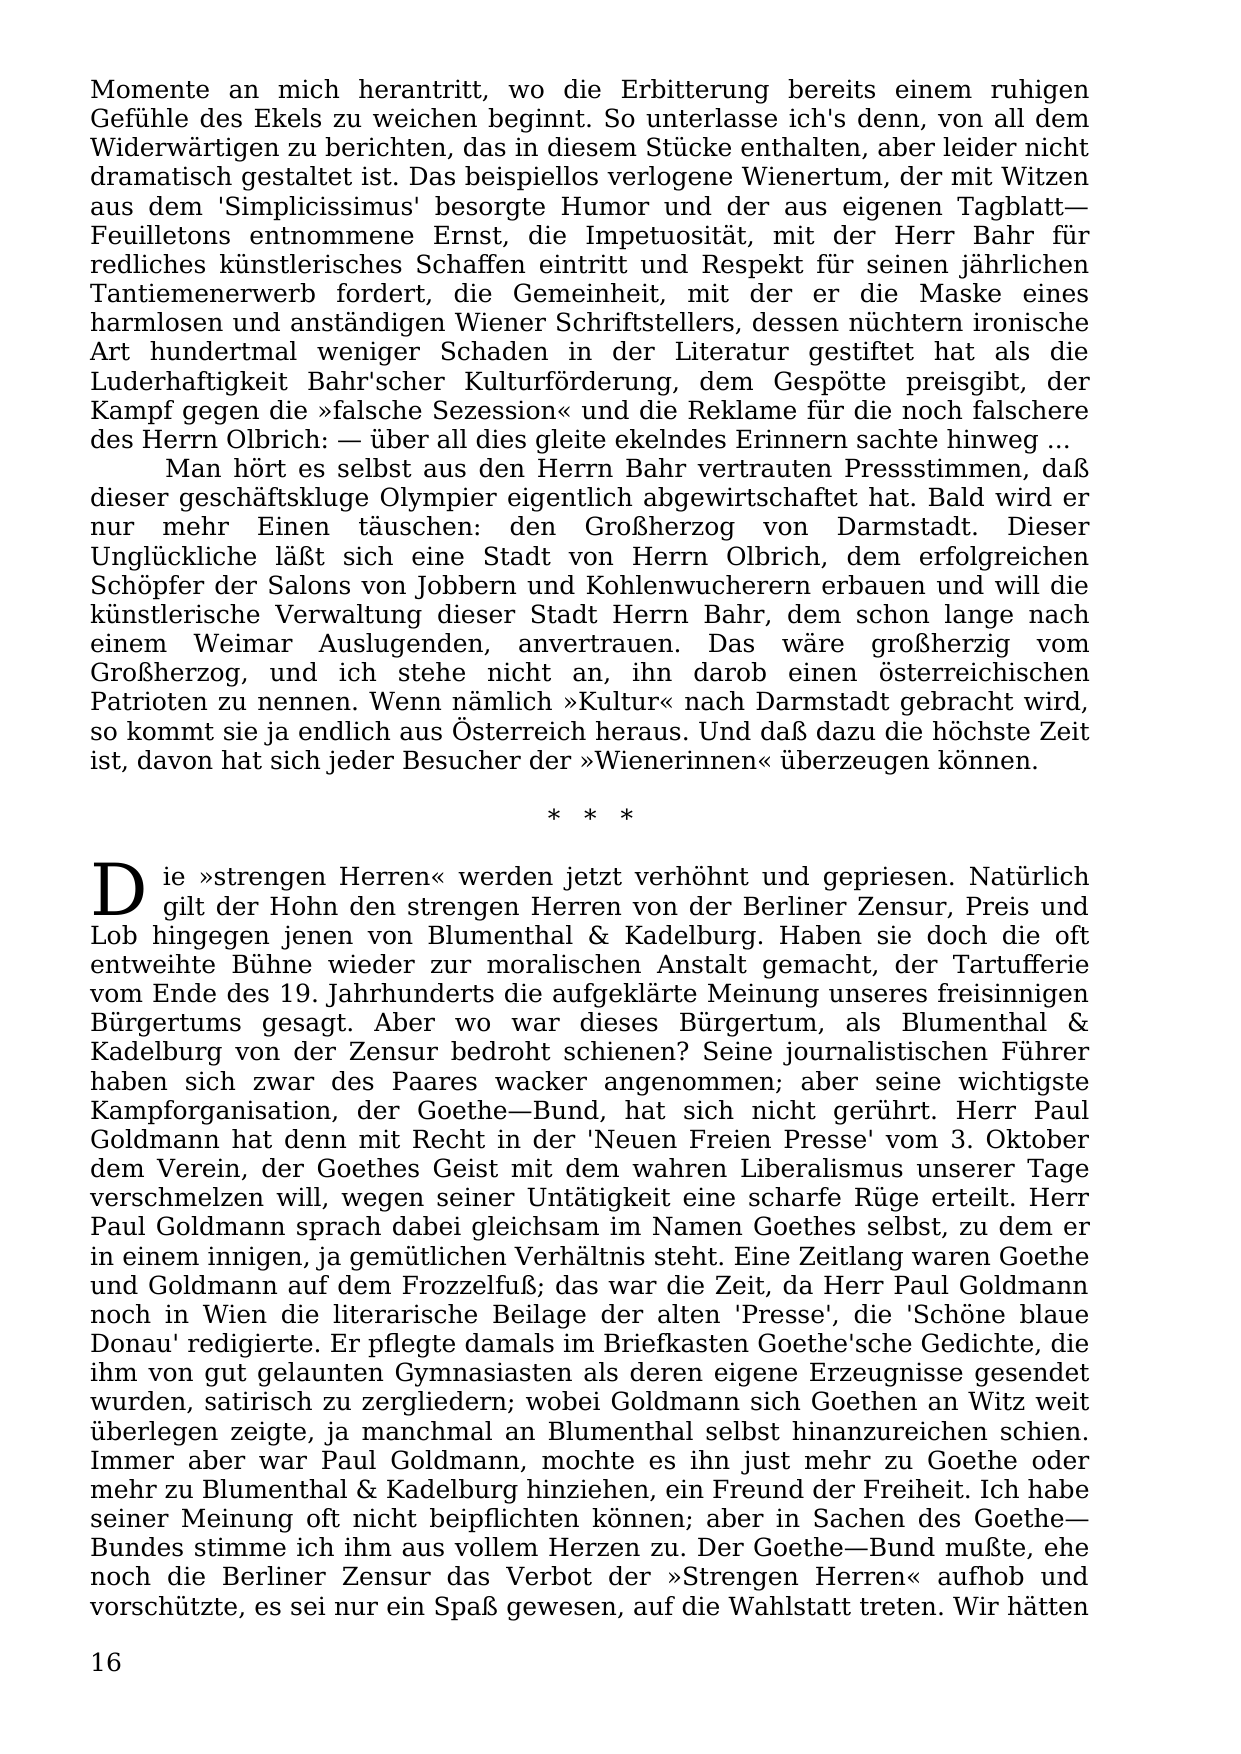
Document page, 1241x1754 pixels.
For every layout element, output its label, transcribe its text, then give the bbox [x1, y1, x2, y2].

text Die »strengen Herren« werden jetzt verhöhnt und gepriesen. Natürlich gilt der Hohn den strengen Herren von der Berliner Zensur, Preis und Lob hingegen jenen von Blumenthal & Kadelburg. Haben sie doch die oft entweihte Bühne wieder zur moralischen Anstalt gemacht, der Tartufferie vom Ende des 19. Jahrhunderts die aufgeklärte Meinung unseres freisinnigen Bürgertums gesagt. Aber wo war dieses Bürgertum, als Blumenthal & Kadelburg von der Zensur bedroht schienen? Seine journalistischen Führer haben sich zwar des Paares wacker angenommen; aber seine wichtigste Kampforganisation, der Goethe—Bund, hat sich nicht gerührt. Herr Paul Goldmann hat denn mit Recht in der 'Neuen Freien Presse' vom 3. Oktober dem Verein, der Goethes Geist mit dem wahren Liberalismus unserer Tage verschmelzen will, wegen seiner Untätigkeit eine scharfe Rüge erteilt. Herr Paul Goldmann sprach dabei gleichsam im Namen Goethes selbst, zu dem er in einem innigen, ja gemütlichen Verhältnis steht. Eine Zeitlang waren Goethe und Goldmann auf dem Frozzelfuß; das war die Zeit, da Herr Paul Goldmann noch in Wien die literarische Beilage der alten 'Presse', die 'Schöne blaue Donau' redigierte. Er pflegte damals im Briefkasten Goethe'sche Gedichte, die ihm von gut gelaunten Gymnasiasten als deren eigene Erzeugnisse gesendet wurden, satirisch zu zergliedern; wobei Goldmann sich Goethen an Witz weit überlegen zeigte, ja manchmal an Blumenthal selbst hinanzureichen schien. Immer aber war Paul Goldmann, mochte es ihn just mehr zu Goethe oder mehr zu Blumenthal & Kadelburg hinziehen, ein Freund der Freiheit. Ich habe seiner Meinung oft nicht beipflichten können; aber in Sachen des Goethe—Bundes stimme ich ihm aus vollem Herzen zu. Der Goethe—Bund mußte, ehe noch die Berliner Zensur das Verbot der »Strengen Herren« aufhob und vorschützte, es sei nur ein Spaß gewesen, auf die Wahlstatt treten. Wir hätten [90, 862, 1091, 1621]
text Momente an mich herantritt, wo die Erbitterung bereits einem ruhigen Gefühle des Ekels zu weichen beginnt. So unterlasse ich's denn, von all dem Widerwärtigen zu berichten, das in diesem Stücke enthalten, aber leider nicht dramatisch gestaltet ist. Das beispiellos verlogene Wienertum, der mit Witzen aus dem 'Simplicissimus' besorgte Humor und der aus eigenen Tagblatt—Feuilletons entnommene Ernst, die Impetuosität, mit der Herr Bahr für redliches künstlerisches Schaffen eintritt und Respekt für seinen jährlichen Tantiemenerwerb fordert, die Gemeinheit, mit der er die Maske eines harmlosen und anständigen Wiener Schriftstellers, dessen nüchtern ironische Art hundertmal weniger Schaden in der Literatur gestiftet hat als die Luderhaftigkeit Bahr'scher Kulturförderung, dem Gespötte preisgibt, der Kampf gegen die »falsche Sezession« und die Reklame für die noch falschere des Herrn Olbrich: — über all dies gleite ekelndes Erinnern sachte hinweg ... [90, 75, 1091, 454]
text * * * [90, 804, 1091, 833]
text Man hört es selbst aus den Herrn Bahr vertrauten Pressstimmen, daß dieser geschäftskluge Olympier eigentlich abgewirtschaftet hat. Bald wird er nur mehr Einen täuschen: den Großherzog von Darmstadt. Dieser Unglückliche läßt sich eine Stadt von Herrn Olbrich, dem erfolgreichen Schöpfer der Salons von Jobbern und Kohlenwucherern erbauen und will die künstlerische Verwaltung dieser Stadt Herrn Bahr, dem schon lange nach einem Weimar Auslugenden, anvertrauen. Das wäre großherzig vom Großherzog, und ich stehe nicht an, ihn darob einen österreichischen Patrioten zu nennen. Wenn nämlich »Kultur« nach Darmstadt gebracht wird, so kommt sie ja endlich aus Österreich heraus. Und daß dazu die höchste Zeit ist, davon hat sich jeder Besucher der »Wienerinnen« überzeugen können. [90, 454, 1091, 775]
